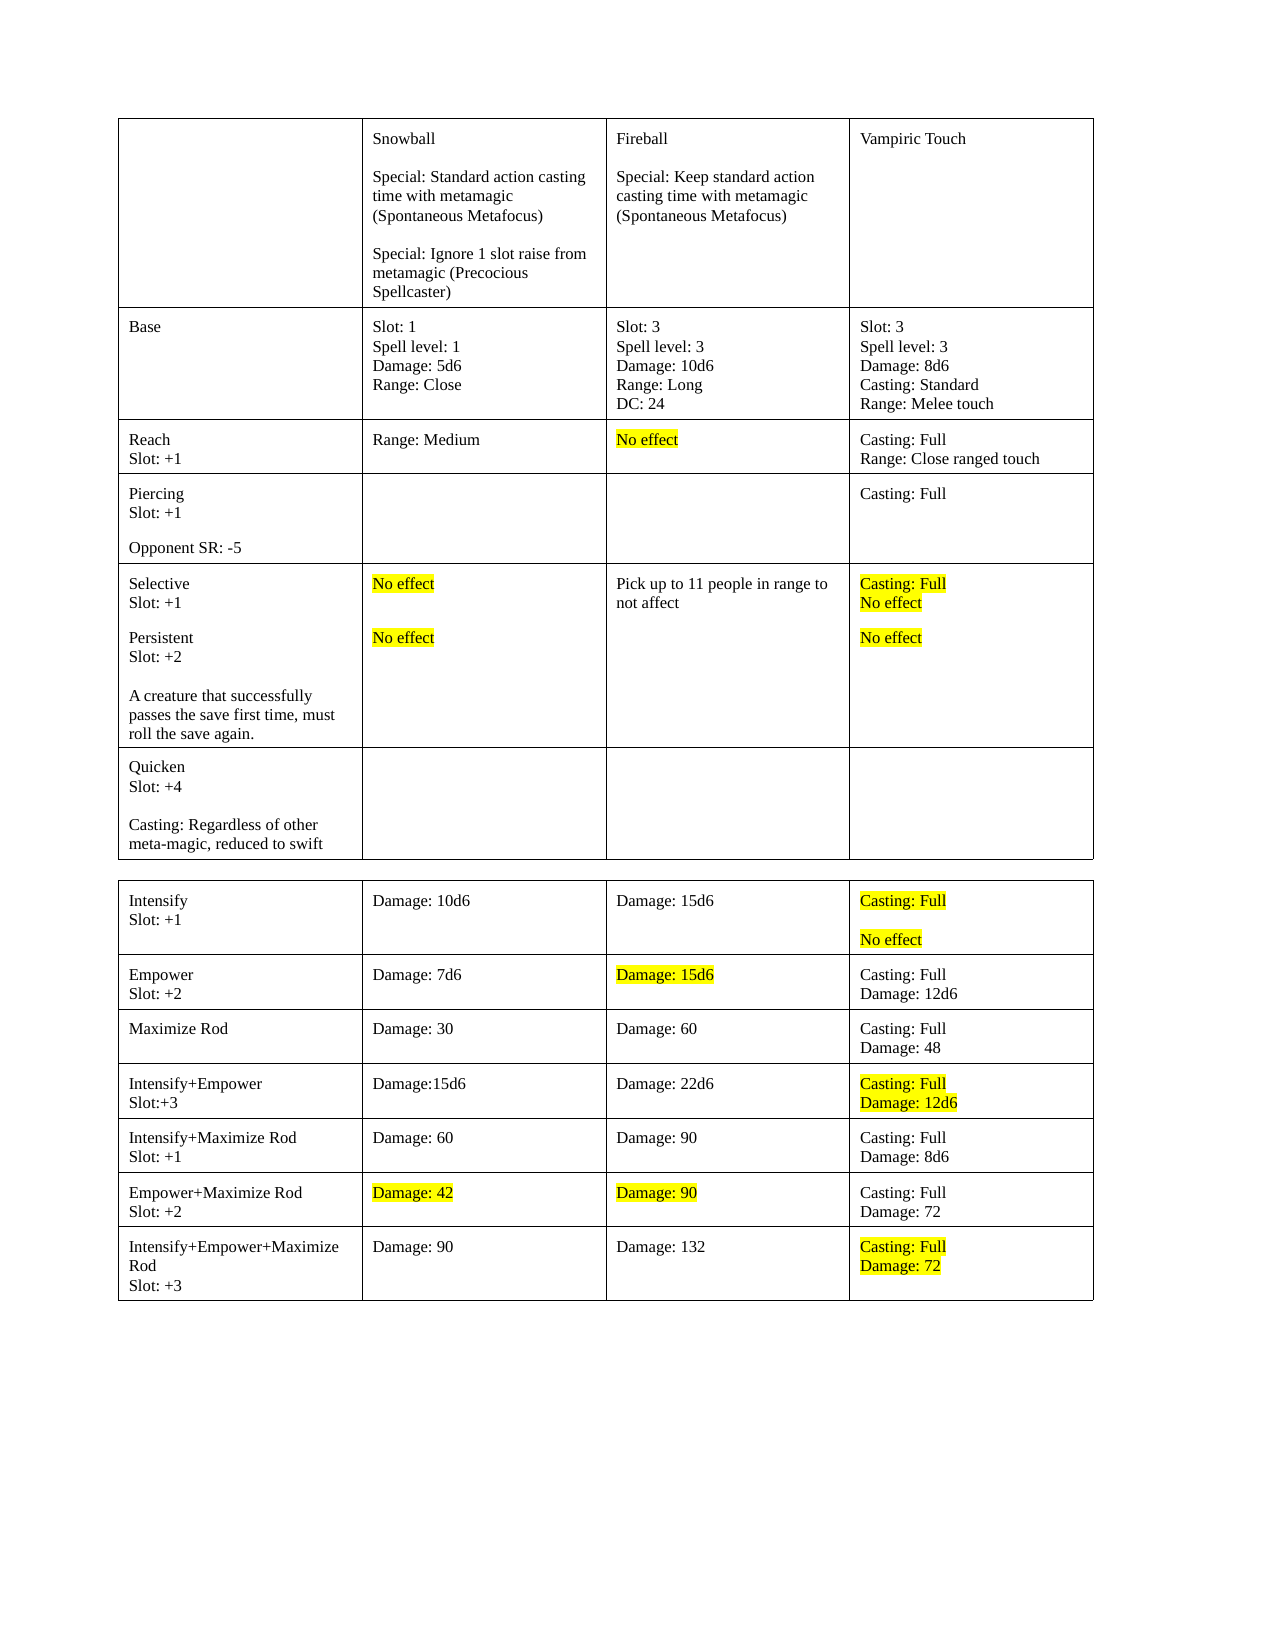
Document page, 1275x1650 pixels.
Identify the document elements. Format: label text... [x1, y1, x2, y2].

table_cell Piercing Slot: +1 Opponent SR: -5 [119, 474, 362, 563]
table_cell [363, 474, 606, 563]
table_cell Intensify+Maximize Rod Slot: +1 [119, 1119, 362, 1172]
table_cell Slot: 1 Spell level: 1 Damage: 5d6 Range: Close [363, 308, 606, 419]
table_cell No effect [363, 618, 606, 747]
table_cell Damage: 90 [607, 1119, 849, 1172]
table_cell Casting: Full Damage: 12d6 [850, 955, 1093, 1008]
table_cell Casting: Full Damage: 48 [850, 1010, 1093, 1063]
table_cell Empower+Maximize Rod Slot: +2 [119, 1173, 362, 1226]
table_cell Damage: 60 [607, 1010, 849, 1063]
table_cell Quicken Slot: +4 Casting: Regardless of other meta-magic, reduced to swift [119, 748, 362, 859]
table_cell Casting: Full Range: Close ranged touch [850, 420, 1093, 473]
table_cell [607, 618, 849, 747]
table_header Vampiric Touch [850, 119, 1093, 307]
table_cell No effect [363, 564, 606, 617]
table_cell Maximize Rod [119, 1010, 362, 1063]
table_header Snowball Special: Standard action casting time with metamagic (Spontaneous Metafocus) Special: Ignore 1 slot raise from metamagic (Precocious Spellcaster) [363, 119, 606, 307]
table_cell Empower Slot: +2 [119, 955, 362, 1008]
table_cell No effect [850, 618, 1093, 747]
table_cell Intensify+Empower Slot:+3 [119, 1064, 362, 1117]
table_cell Base [119, 308, 362, 419]
table_cell Persistent Slot: +2 A creature that successfully passes the save first time, must roll the save again. [119, 618, 362, 747]
table_cell Damage: 22d6 [607, 1064, 849, 1117]
table_header Intensify Slot: +1 [119, 881, 362, 954]
table_cell Casting: Full No effect [850, 564, 1093, 617]
table_cell Damage:15d6 [363, 1064, 606, 1117]
table_header Casting: Full No effect [850, 881, 1093, 954]
table_cell Damage: 90 [607, 1173, 849, 1226]
table_cell Damage: 60 [363, 1119, 606, 1172]
table_header [119, 119, 362, 307]
table_cell Pick up to 11 people in range to not affect [607, 564, 849, 617]
table_cell [607, 474, 849, 563]
table_header Fireball Special: Keep standard action casting time with metamagic (Spontaneous Metafocus) [607, 119, 849, 307]
table_cell Intensify+Empower+Maximize Rod Slot: +3 [119, 1227, 362, 1300]
table_cell Range: Medium [363, 420, 606, 473]
table_cell Damage: 7d6 [363, 955, 606, 1008]
table_cell Casting: Full Damage: 72 [850, 1173, 1093, 1226]
table_header Damage: 10d6 [363, 881, 606, 954]
table_cell Damage: 30 [363, 1010, 606, 1063]
table_cell [850, 748, 1093, 859]
table_cell Damage: 15d6 [607, 955, 849, 1008]
table_cell Slot: 3 Spell level: 3 Damage: 10d6 Range: Long DC: 24 [607, 308, 849, 419]
table_header Damage: 15d6 [607, 881, 849, 954]
table_cell Selective Slot: +1 [119, 564, 362, 617]
table_cell No effect [607, 420, 849, 473]
table_cell Casting: Full Damage: 72 [850, 1227, 1093, 1300]
table_cell Casting: Full Damage: 12d6 [850, 1064, 1093, 1117]
table_cell Reach Slot: +1 [119, 420, 362, 473]
table_cell [607, 748, 849, 859]
table_cell Damage: 90 [363, 1227, 606, 1300]
table_cell Damage: 132 [607, 1227, 849, 1300]
table_cell Casting: Full [850, 474, 1093, 563]
table_cell Slot: 3 Spell level: 3 Damage: 8d6 Casting: Standard Range: Melee touch [850, 308, 1093, 419]
table_cell [363, 748, 606, 859]
table_cell Casting: Full Damage: 8d6 [850, 1119, 1093, 1172]
table_cell Damage: 42 [363, 1173, 606, 1226]
